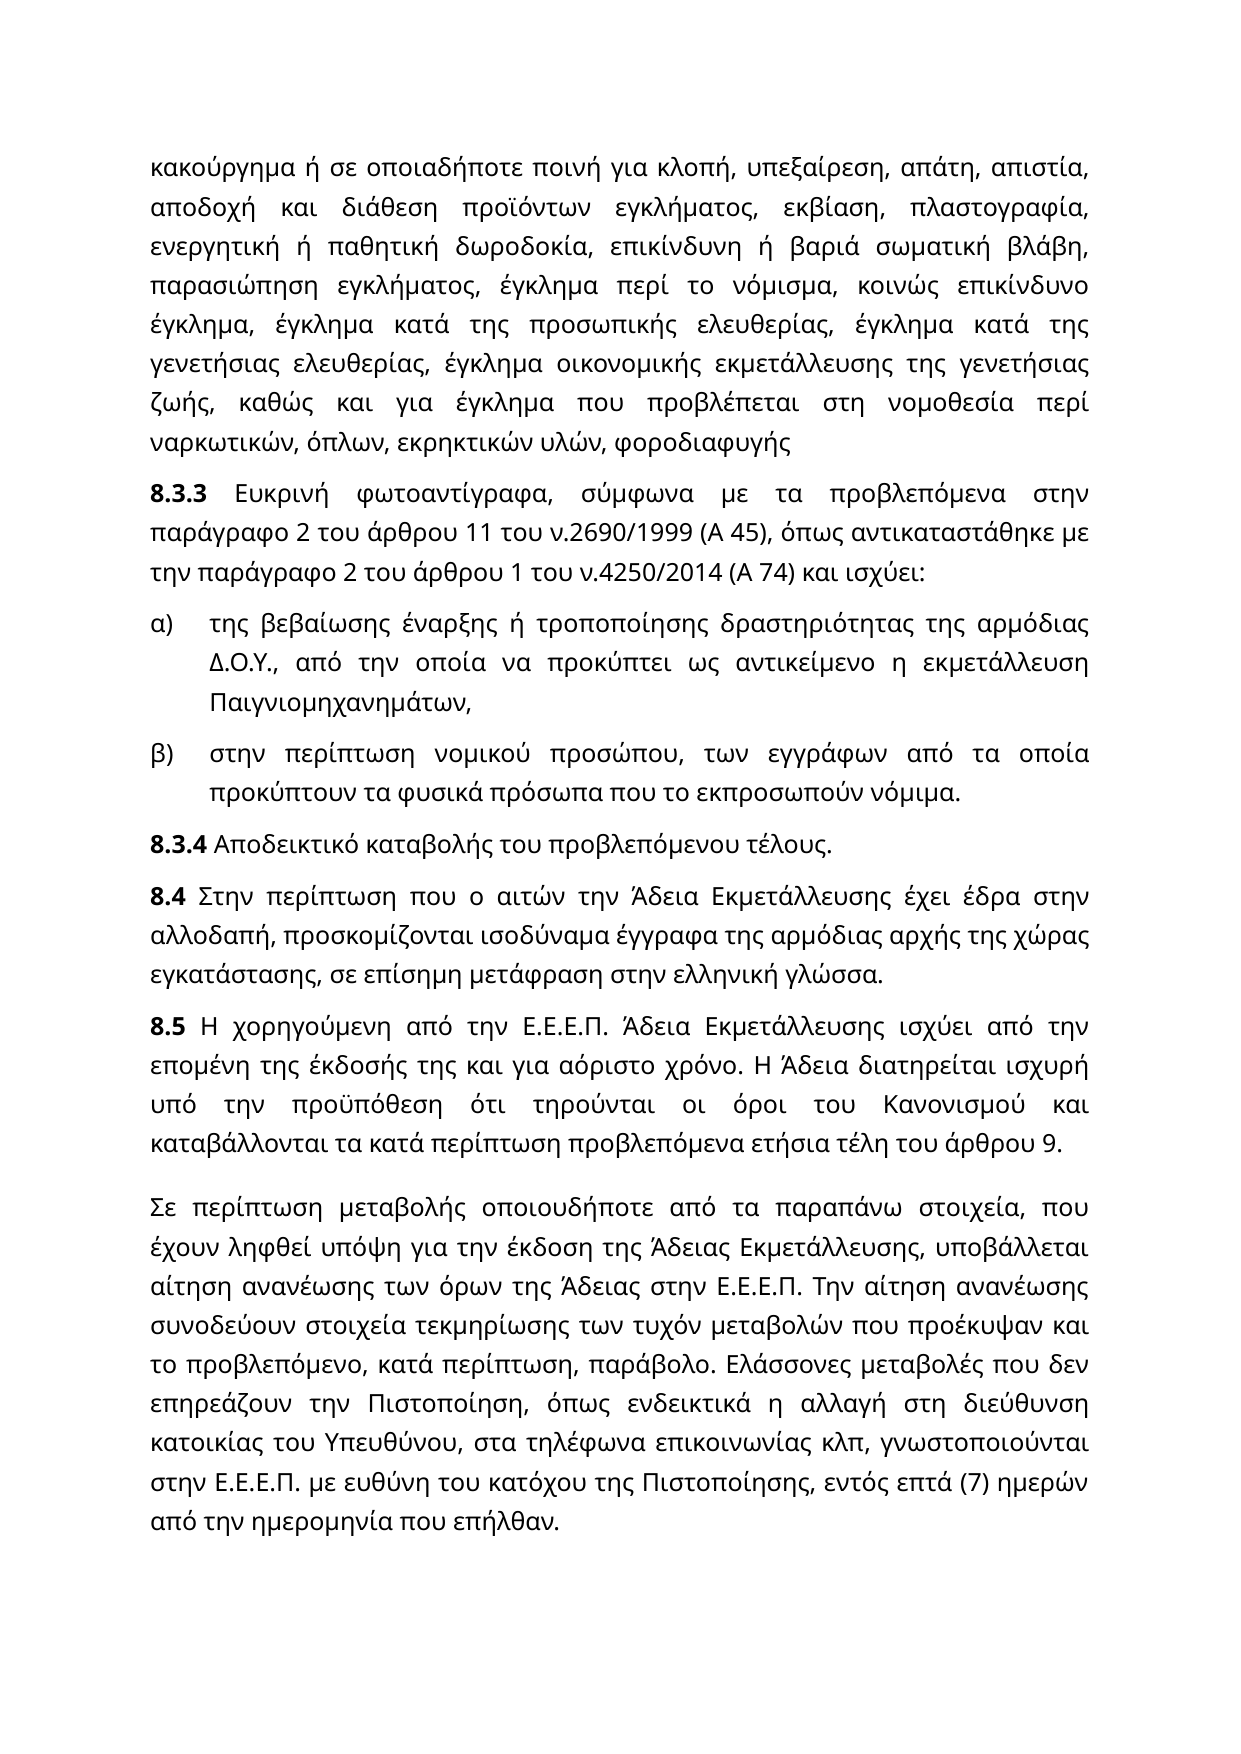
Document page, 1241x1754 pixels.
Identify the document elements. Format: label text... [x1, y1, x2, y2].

text Σε περίπτωση μεταβολής οποιουδήποτε από τα παραπάνω στοιχεία, που έχουν ληφθεί υπόψη για την έκδοση της Άδειας Εκμετάλλευσης, υποβάλλεται αίτηση ανανέωσης των όρων της Άδειας στην Ε.Ε.Ε.Π. Την αίτηση ανανέωσης συνοδεύουν στοιχεία τεκμηρίωσης των τυχόν μεταβολών που προέκυψαν και το προβλεπόμενο, κατά περίπτωση, παράβολο. Ελάσσονες μεταβολές που δεν επηρεάζουν την Πιστοποίηση, όπως ενδεικτικά η αλλαγή στη διεύθυνση κατοικίας του Υπευθύνου, στα τηλέφωνα επικοινωνίας κλπ, γνωστοποιούνται στην Ε.Ε.Ε.Π. με ευθύνη του κατόχου της Πιστοποίησης, εντός επτά (7) ημερών από την ημερομηνία που επήλθαν. [150, 1190, 1090, 1537]
list β) στην περίπτωση νομικού προσώπου, των εγγράφων από τα οποία προκύπτουν τα φυσικά πρόσωπα που το εκπροσωπούν νόμιμα. [150, 736, 1090, 809]
text 8.4 Στην περίπτωση που ο αιτών την Άδεια Εκμετάλλευσης έχει έδρα στην αλλοδαπή, προσκομίζονται ισοδύναμα έγγραφα της αρμόδιας αρχής της χώρας εγκατάστασης, σε επίσημη μετάφραση στην ελληνική γλώσσα. [150, 878, 1090, 991]
list α) της βεβαίωσης έναρξης ή τροποποίησης δραστηριότητας της αρμόδιας Δ.Ο.Υ., από την οποία να προκύπτει ως αντικείμενο η εκμετάλλευση Παιγνιομηχανημάτων, [150, 606, 1090, 718]
text 8.3.3 Ευκρινή φωτοαντίγραφα, σύμφωνα με τα προβλεπόμενα στην παράγραφο 2 του άρθρου 11 του ν.2690/1999 (Α 45), όπως αντικαταστάθηκε με την παράγραφο 2 του άρθρου 1 του ν.4250/2014 (Α 74) και ισχύει: [150, 476, 1090, 588]
text 8.5 H χορηγούμενη από την Ε.Ε.Ε.Π. Άδεια Εκμετάλλευσης ισχύει από την επομένη της έκδοσής της και για αόριστο χρόνο. Η Άδεια διατηρείται ισχυρή υπό την προϋπόθεση ότι τηρούνται οι όροι του Κανονισμού και καταβάλλονται τα κατά περίπτωση προβλεπόμενα ετήσια τέλη του άρθρου 9. [150, 1008, 1090, 1160]
text 8.3.4 Αποδεικτικό καταβολής του προβλεπόμενου τέλους. [150, 827, 1090, 861]
text κακούργημα ή σε οποιαδήποτε ποινή για κλοπή, υπεξαίρεση, απάτη, απιστία, αποδοχή και διάθεση προϊόντων εγκλήματος, εκβίαση, πλαστογραφία, ενεργητική ή παθητική δωροδοκία, επικίνδυνη ή βαριά σωματική βλάβη, παρασιώπηση εγκλήματος, έγκλημα περί το νόμισμα, κοινώς επικίνδυνο έγκλημα, έγκλημα κατά της προσωπικής ελευθερίας, έγκλημα κατά της γενετήσιας ελευθερίας, έγκλημα οικονομικής εκμετάλλευσης της γενετήσιας ζωής, καθώς και για έγκλημα που προβλέπεται στη νομοθεσία περί ναρκωτικών, όπλων, εκρηκτικών υλών, φοροδιαφυγής [150, 150, 1090, 458]
